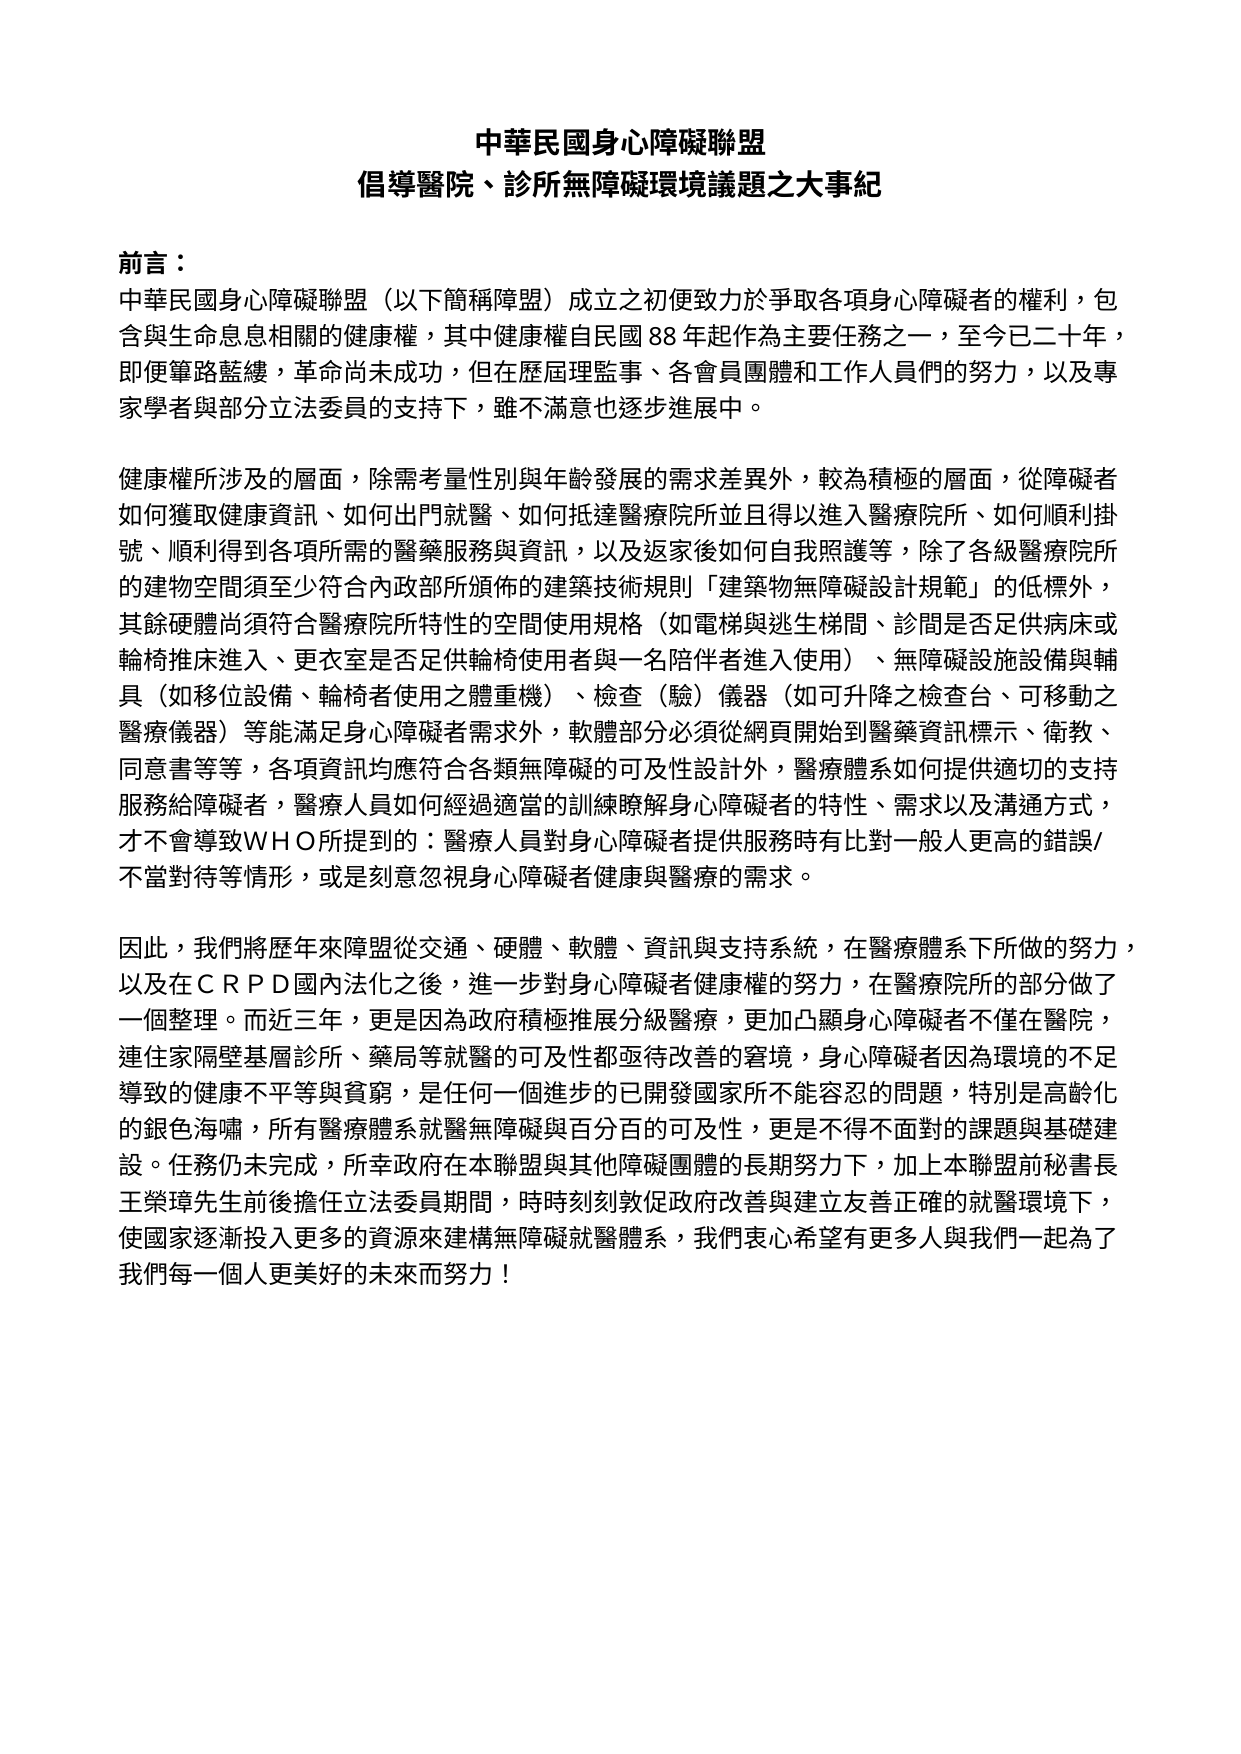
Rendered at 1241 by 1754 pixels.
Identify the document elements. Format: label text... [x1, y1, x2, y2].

text 健康權所涉及的層面，除需考量性別與年齡發展的需求差異外，較為積極的層面，從障礙者如何獲取健康資訊、如何出門就醫、如何抵達醫療院所並且得以進入醫療院所、如何順利掛號、順利得到各項所需的醫藥服務與資訊，以及返家後如何自我照護等，除了各級醫療院所的建物空間須至少符合內政部所頒佈的建築技術規則「建築物無障礙設計規範」的低標外，其餘硬體尚須符合醫療院所特性的空間使用規格（如電梯與逃生梯間、診間是否足供病床或輪椅推床進入、更衣室是否足供輪椅使用者與一名陪伴者進入使用）、無障礙設施設備與輔具（如移位設備、輪椅者使用之體重機）、檢查（驗）儀器（如可升降之檢查台、可移動之醫療儀器）等能滿足身心障礙者需求外，軟體部分必須從網頁開始到醫藥資訊標示、衛教、同意書等等，各項資訊均應符合各類無障礙的可及性設計外，醫療體系如何提供適切的支持服務給障礙者，醫療人員如何經過適當的訓練瞭解身心障礙者的特性、需求以及溝通方式，才不會導致ＷＨＯ所提到的：醫療人員對身心障礙者提供服務時有比對一般人更高的錯誤/不當對待等情形，或是刻意忽視身心障礙者健康與醫療的需求。 [118, 459, 1122, 894]
text 前言： 中華民國身心障礙聯盟（以下簡稱障盟）成立之初便致力於爭取各項身心障礙者的權利，包含與生命息息相關的健康權，其中健康權自民國88年起作為主要任務之一，至今已二十年，即便篳路藍縷，革命尚未成功，但在歷屆理監事、各會員團體和工作人員們的努力，以及專家學者與部分立法委員的支持下，雖不滿意也逐步進展中。 [118, 244, 1122, 425]
text 倡導醫院、診所無障礙環境議題之大事紀 [118, 162, 1122, 204]
text 因此，我們將歷年來障盟從交通、硬體、軟體、資訊與支持系統，在醫療體系下所做的努力，以及在ＣＲＰＤ國內法化之後，進一步對身心障礙者健康權的努力，在醫療院所的部分做了一個整理。而近三年，更是因為政府積極推展分級醫療，更加凸顯身心障礙者不僅在醫院，連住家隔壁基層診所、藥局等就醫的可及性都亟待改善的窘境，身心障礙者因為環境的不足導致的健康不平等與貧窮，是任何一個進步的已開發國家所不能容忍的問題，特別是高齡化的銀色海嘯，所有醫療體系就醫無障礙與百分百的可及性，更是不得不面對的課題與基礎建設。任務仍未完成，所幸政府在本聯盟與其他障礙團體的長期努力下，加上本聯盟前秘書長王榮璋先生前後擔任立法委員期間，時時刻刻敦促政府改善與建立友善正確的就醫環境下，使國家逐漸投入更多的資源來建構無障礙就醫體系，我們衷心希望有更多人與我們一起為了我們每一個人更美好的未來而努力！ [118, 928, 1122, 1291]
text 中華民國身心障礙聯盟 [118, 119, 1122, 162]
